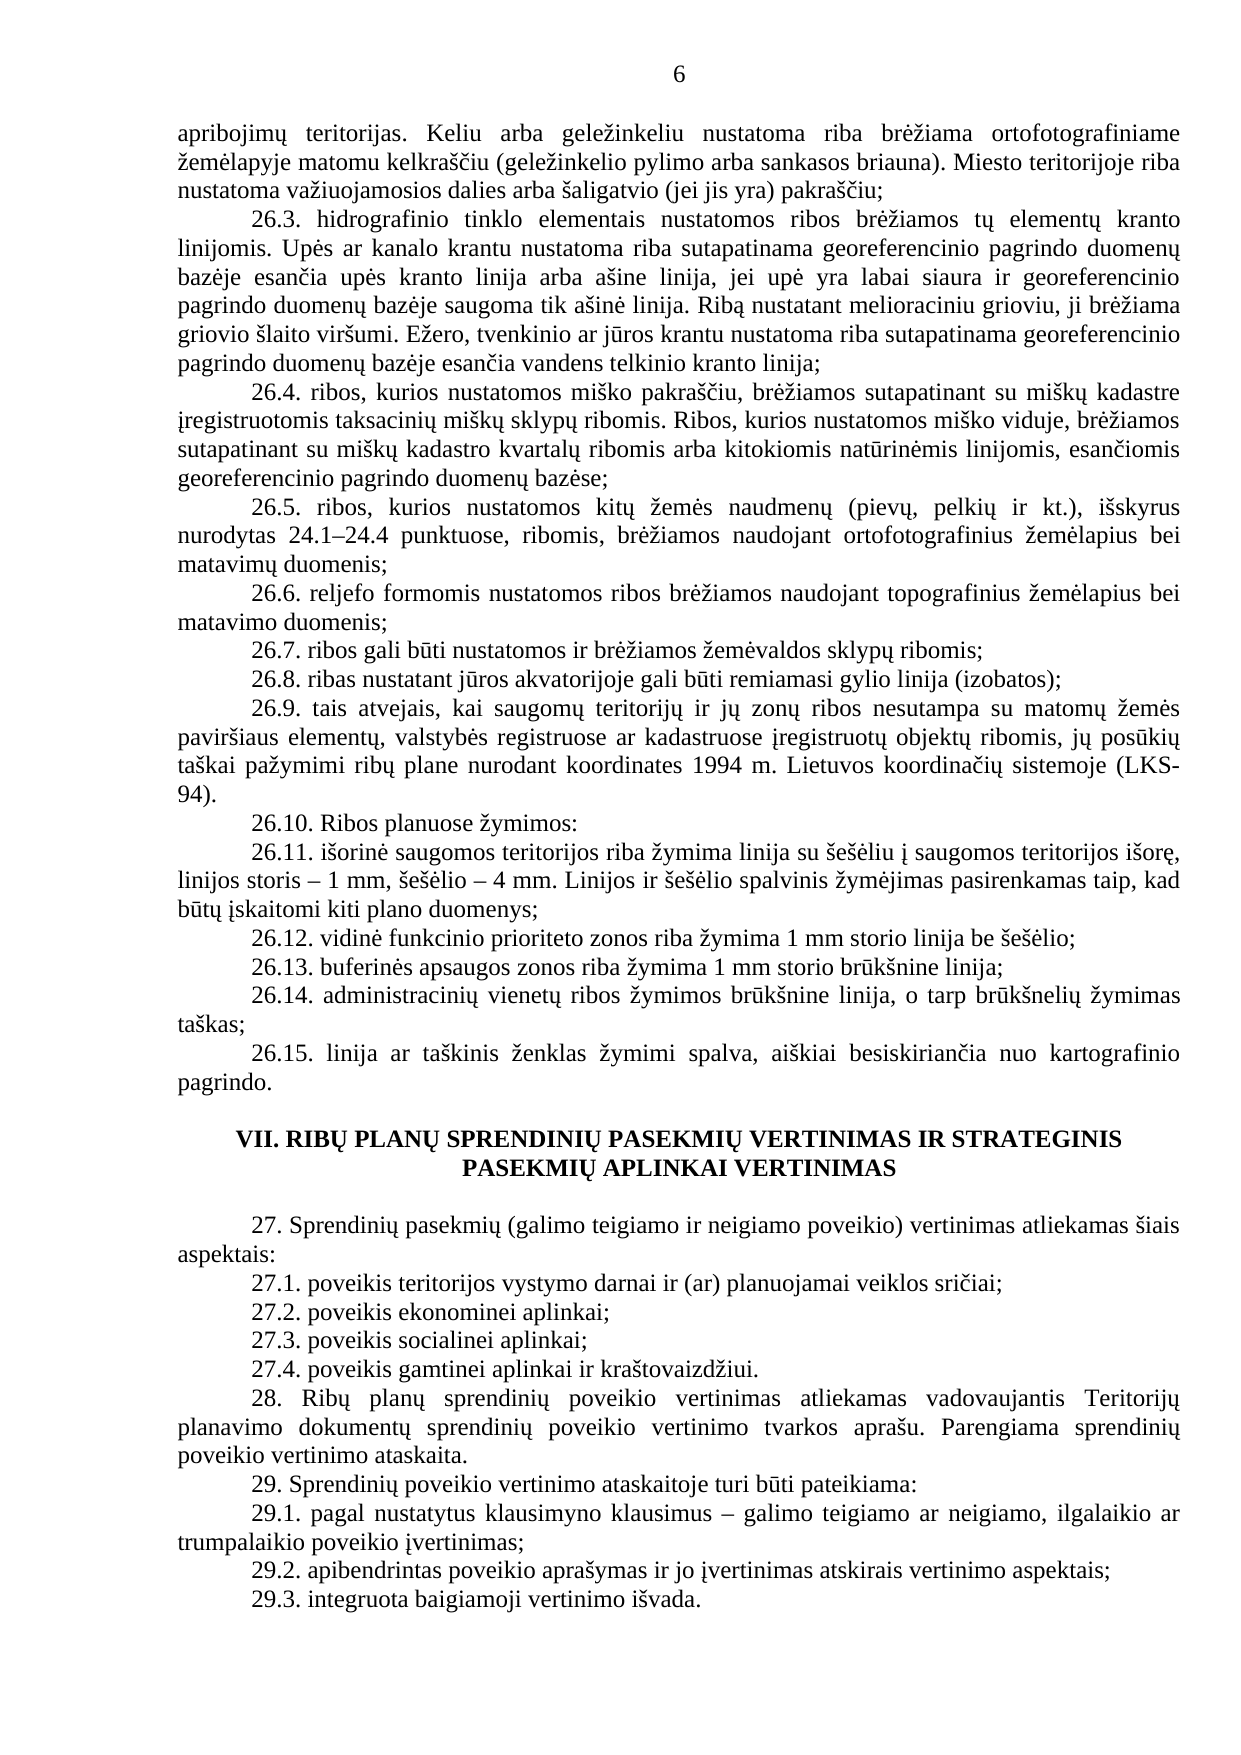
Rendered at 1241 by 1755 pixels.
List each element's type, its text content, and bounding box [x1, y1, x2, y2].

text 27.1. poveikis teritorijos vystymo darnai ir (ar) planuojamai veiklos sričiai; [177, 1268, 1181, 1297]
text 29.2. apibendrintas poveikio aprašymas ir jo įvertinimas atskirais vertinimo aspektais; [177, 1556, 1181, 1584]
text 26.4. ribos, kurios nustatomos miško pakraščiu, brėžiamos sutapatinant su miškų kadastre įregistruotomis taksacinių miškų sklypų ribomis. Ribos, kurios nustatomos miško viduje, brėžiamos sutapatinant su miškų kadastro kvartalų ribomis arba kitokiomis natūrinėmis linijomis, esančiomis georeferencinio pagrindo duomenų bazėse; [177, 377, 1181, 492]
text 26.13. buferinės apsaugos zonos riba žymima 1 mm storio brūkšnine linija; [177, 952, 1181, 981]
text 27.3. poveikis socialinei aplinkai; [177, 1326, 1181, 1354]
text 27.4. poveikis gamtinei aplinkai ir kraštovaizdžiui. [177, 1354, 1181, 1383]
text 27. Sprendinių pasekmių (galimo teigiamo ir neigiamo poveikio) vertinimas atliekamas šiais aspektais: [177, 1211, 1181, 1268]
text 28. Ribų planų sprendinių poveikio vertinimas atliekamas vadovaujantis Teritorijų planavimo dokumentų sprendinių poveikio vertinimo tvarkos aprašu. Parengiama sprendinių poveikio vertinimo ataskaita. [177, 1383, 1181, 1469]
text 26.8. ribas nustatant jūros akvatorijoje gali būti remiamasi gylio linija (izobatos); [177, 664, 1181, 693]
text 26.11. išorinė saugomos teritorijos riba žymima linija su šešėliu į saugomos teritorijos išorę, linijos storis – 1 mm, šešėlio – 4 mm. Linijos ir šešėlio spalvinis žymėjimas pasirenkamas taip, kad būtų įskaitomi kiti plano duomenys; [177, 837, 1181, 923]
text VII. RIBŲ PLANŲ SPRENDINIŲ PASEKMIŲ VERTINIMAS IR STRATEGINIS PASEKMIŲ APLINKAI VERTINIMAS [177, 1124, 1181, 1182]
text 26.3. hidrografinio tinklo elementais nustatomos ribos brėžiamos tų elementų kranto linijomis. Upės ar kanalo krantu nustatoma riba sutapatinama georeferencinio pagrindo duomenų bazėje esančia upės kranto linija arba ašine linija, jei upė yra labai siaura ir georeferencinio pagrindo duomenų bazėje saugoma tik ašinė linija. Ribą nustatant melioraciniu grioviu, ji brėžiama griovio šlaito viršumi. Ežero, tvenkinio ar jūros krantu nustatoma riba sutapatinama georeferencinio pagrindo duomenų bazėje esančia vandens telkinio kranto linija; [177, 204, 1181, 377]
text 26.5. ribos, kurios nustatomos kitų žemės naudmenų (pievų, pelkių ir kt.), išskyrus nurodytas 24.1–24.4 punktuose, ribomis, brėžiamos naudojant ortofotografinius žemėlapius bei matavimų duomenis; [177, 492, 1181, 578]
text 26.9. tais atvejais, kai saugomų teritorijų ir jų zonų ribos nesutampa su matomų žemės paviršiaus elementų, valstybės registruose ar kadastruose įregistruotų objektų ribomis, jų posūkių taškai pažymimi ribų plane nurodant koordinates 1994 m. Lietuvos koordinačių sistemoje (LKS-94). [177, 693, 1181, 808]
text 27.2. poveikis ekonominei aplinkai; [177, 1297, 1181, 1326]
text 26.12. vidinė funkcinio prioriteto zonos riba žymima 1 mm storio linija be šešėlio; [177, 923, 1181, 952]
text 26.7. ribos gali būti nustatomos ir brėžiamos žemėvaldos sklypų ribomis; [177, 636, 1181, 664]
text 29.3. integruota baigiamoji vertinimo išvada. [177, 1584, 1181, 1613]
text 29. Sprendinių poveikio vertinimo ataskaitoje turi būti pateikiama: [177, 1469, 1181, 1498]
text 26.6. reljefo formomis nustatomos ribos brėžiamos naudojant topografinius žemėlapius bei matavimo duomenis; [177, 578, 1181, 636]
text 29.1. pagal nustatytus klausimyno klausimus – galimo teigiamo ar neigiamo, ilgalaikio ar trumpalaikio poveikio įvertinimas; [177, 1498, 1181, 1556]
text 26.15. linija ar taškinis ženklas žymimi spalva, aiškiai besiskiriančia nuo kartografinio pagrindo. [177, 1038, 1181, 1096]
text 26.10. Ribos planuose žymimos: [177, 808, 1181, 837]
text 26.14. administracinių vienetų ribos žymimos brūkšnine linija, o tarp brūkšnelių žymimas taškas; [177, 981, 1181, 1038]
text apribojimų teritorijas. Keliu arba geležinkeliu nustatoma riba brėžiama ortofotografiniame žemėlapyje matomu kelkraščiu (geležinkelio pylimo arba sankasos briauna). Miesto teritorijoje riba nustatoma važiuojamosios dalies arba šaligatvio (jei jis yra) pakraščiu; [177, 118, 1181, 204]
